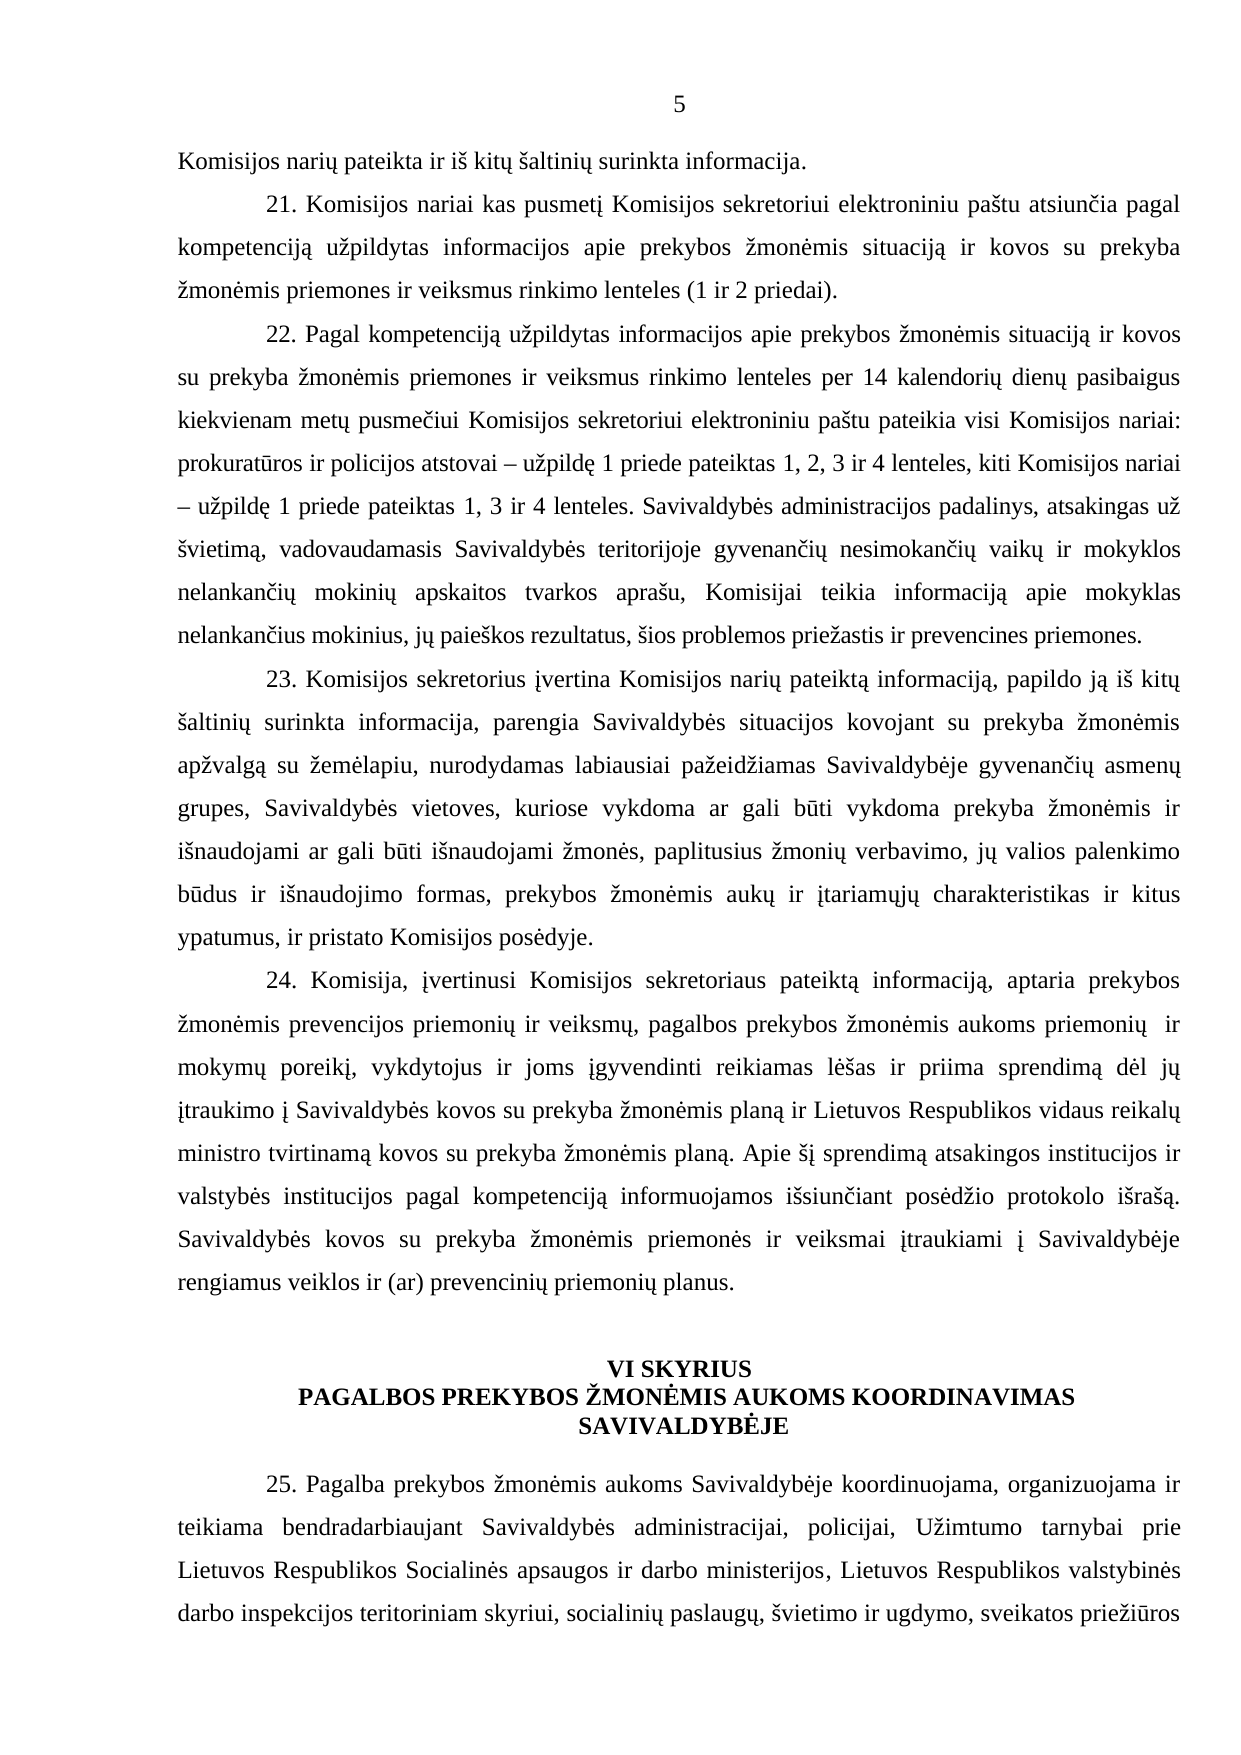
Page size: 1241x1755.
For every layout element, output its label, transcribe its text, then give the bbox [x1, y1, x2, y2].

text 23. Komisijos sekretorius įvertina Komisijos narių pateiktą informaciją, papildo ją iš kitų šaltinių surinkta informacija, parengia Savivaldybės situacijos kovojant su prekyba žmonėmis apžvalgą su žemėlapiu, nurodydamas labiausiai pažeidžiamas Savivaldybėje gyvenančių asmenų grupes, Savivaldybės vietoves, kuriose vykdoma ar gali būti vykdoma prekyba žmonėmis ir išnaudojami ar gali būti išnaudojami žmonės, paplitusius žmonių verbavimo, jų valios palenkimo būdus ir išnaudojimo formas, prekybos žmonėmis aukų ir įtariamųjų charakteristikas ir kitus ypatumus, ir pristato Komisijos posėdyje. [177, 664, 1181, 951]
text PAGALBOS PREKYBOS ŽMONĖMIS AUKOMS KOORDINAVIMAS SAVIVALDYBĖJE [251, 1382, 1122, 1440]
text 22. Pagal kompetenciją užpildytas informacijos apie prekybos žmonėmis situaciją ir kovos su prekyba žmonėmis priemones ir veiksmus rinkimo lenteles per 14 kalendorių dienų pasibaigus kiekvienam metų pusmečiui Komisijos sekretoriui elektroniniu paštu pateikia visi Komisijos nariai: prokuratūros ir policijos atstovai – užpildę 1 priede pateiktas 1, 2, 3 ir 4 lenteles, kiti Komisijos nariai – užpildę 1 priede pateiktas 1, 3 ir 4 lenteles. Savivaldybės administracijos padalinys, atsakingas už švietimą, vadovaudamasis Savivaldybės teritorijoje gyvenančių nesimokančių vaikų ir mokyklos nelankančių mokinių apskaitos tvarkos aprašu, Komisijai teikia informaciją apie mokyklas nelankančius mokinius, jų paieškos rezultatus, šios problemos priežastis ir prevencines priemones. [177, 319, 1181, 649]
text vI SKYRIUS [177, 1354, 1181, 1382]
text 24. Komisija, įvertinusi Komisijos sekretoriaus pateiktą informaciją, aptaria prekybos žmonėmis prevencijos priemonių ir veiksmų, pagalbos prekybos žmonėmis aukoms priemonių ir mokymų poreikį, vykdytojus ir joms įgyvendinti reikiamas lėšas ir priima sprendimą dėl jų įtraukimo į Savivaldybės kovos su prekyba žmonėmis planą ir Lietuvos Respublikos vidaus reikalų ministro tvirtinamą kovos su prekyba žmonėmis planą. Apie šį sprendimą atsakingos institucijos ir valstybės institucijos pagal kompetenciją informuojamos išsiunčiant posėdžio protokolo išrašą. Savivaldybės kovos su prekyba žmonėmis priemonės ir veiksmai įtraukiami į Savivaldybėje rengiamus veiklos ir (ar) prevencinių priemonių planus. [177, 966, 1181, 1296]
text 25. Pagalba prekybos žmonėmis aukoms Savivaldybėje koordinuojama, organizuojama ir teikiama bendradarbiaujant Savivaldybės administracijai, policijai, Užimtumo tarnybai prie Lietuvos Respublikos Socialinės apsaugos ir darbo ministerijos, Lietuvos Respublikos valstybinės darbo inspekcijos teritoriniam skyriui, socialinių paslaugų, švietimo ir ugdymo, sveikatos priežiūros [177, 1469, 1181, 1627]
text Komisijos narių pateikta ir iš kitų šaltinių surinkta informacija. [177, 146, 1181, 175]
text 21. Komisijos nariai kas pusmetį Komisijos sekretoriui elektroniniu paštu atsiunčia pagal kompetenciją užpildytas informacijos apie prekybos žmonėmis situaciją ir kovos su prekyba žmonėmis priemones ir veiksmus rinkimo lenteles (1 ir 2 priedai). [177, 189, 1181, 304]
